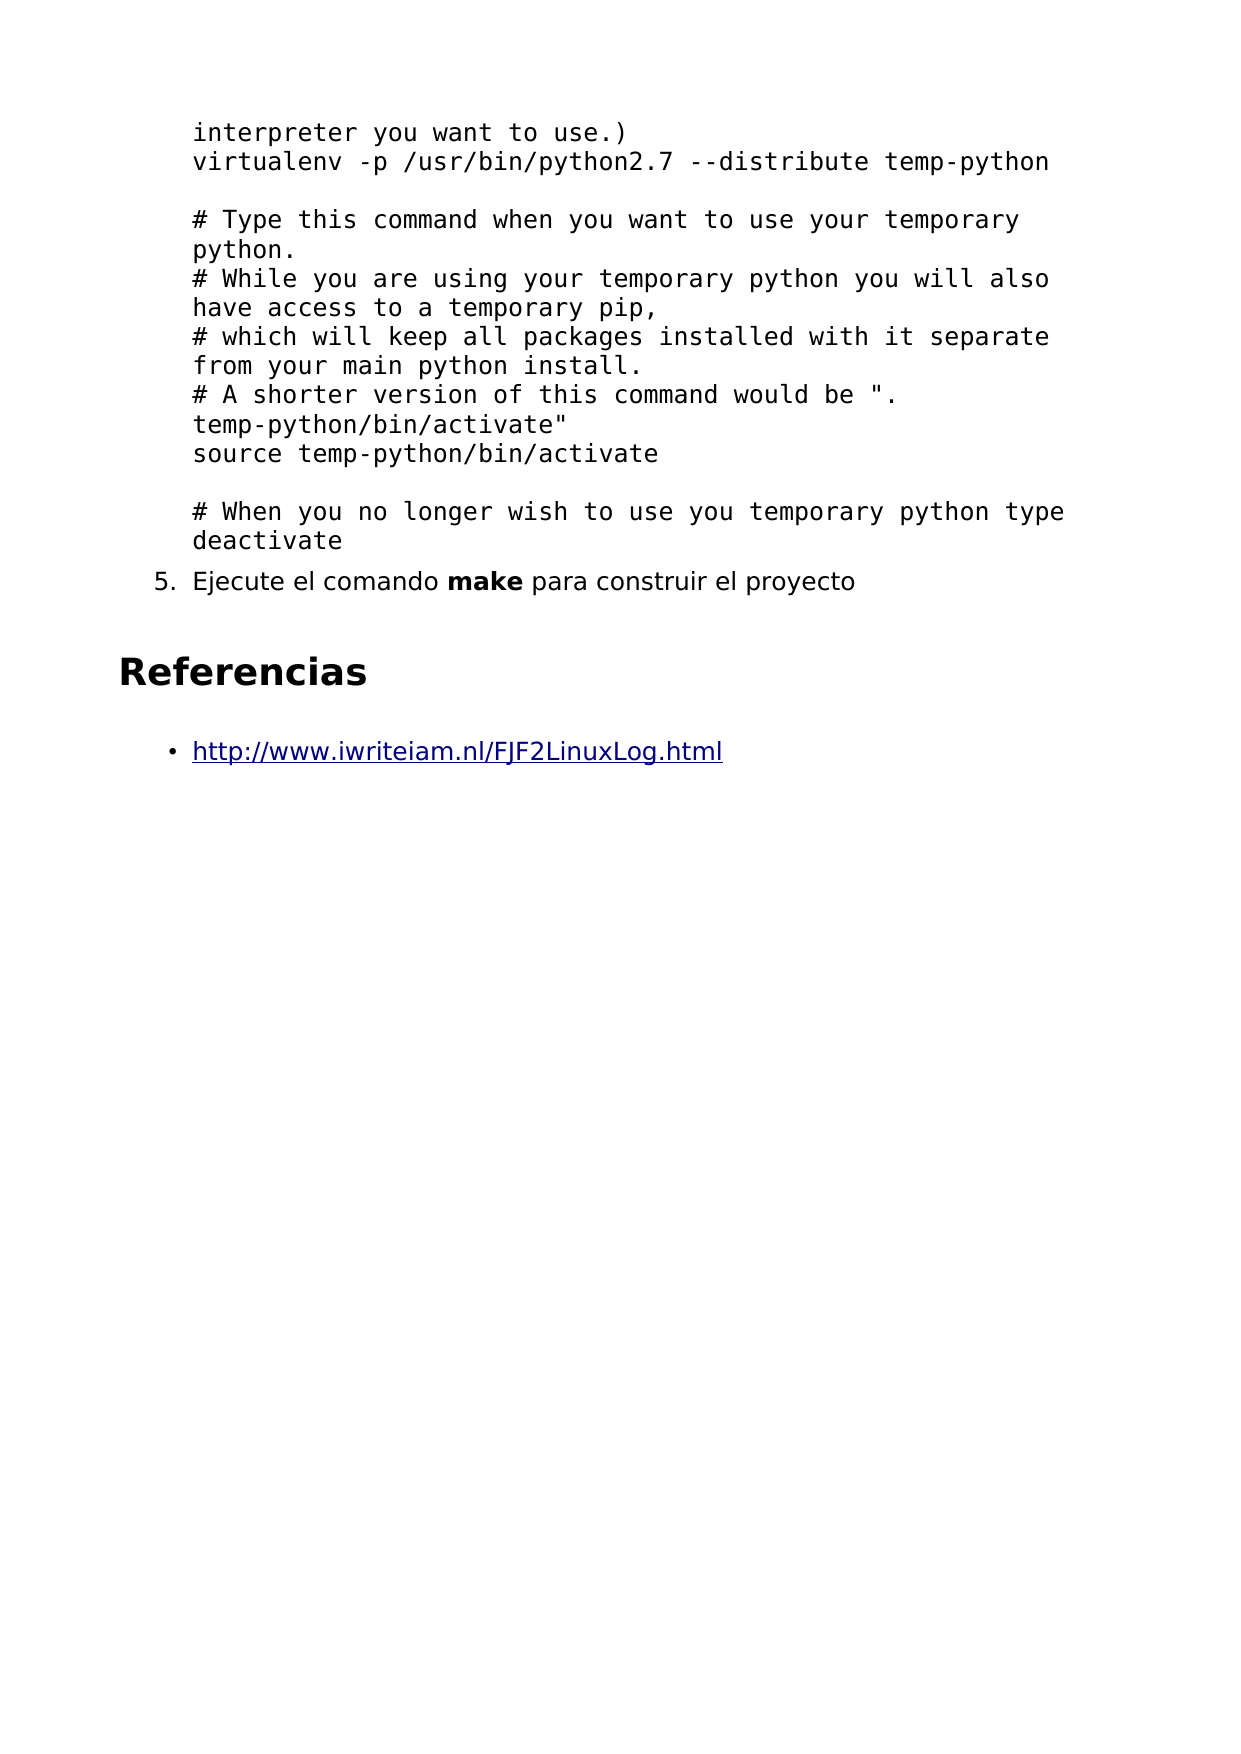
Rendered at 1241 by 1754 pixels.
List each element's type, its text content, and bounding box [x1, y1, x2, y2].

subtitle Referencias [118, 651, 1122, 695]
list interpreter you want to use.) virtualenv -p /usr/bin/python2.7 --distribute temp-python # Type this command when you want to use your temporary python. # While you are using your temporary python you will also have access to a temporary pip, # which will keep all packages installed with it separate from your main python install. # A shorter version of this command would be ". temp-python/bin/activate" source temp-python/bin/activate # When you no longer wish to use you temporary python type deactivate [177, 118, 1122, 556]
list http://www.iwriteiam.nl/FJF2LinuxLog.html [177, 737, 1122, 766]
list Ejecute el comando make para construir el proyecto [177, 567, 1122, 597]
